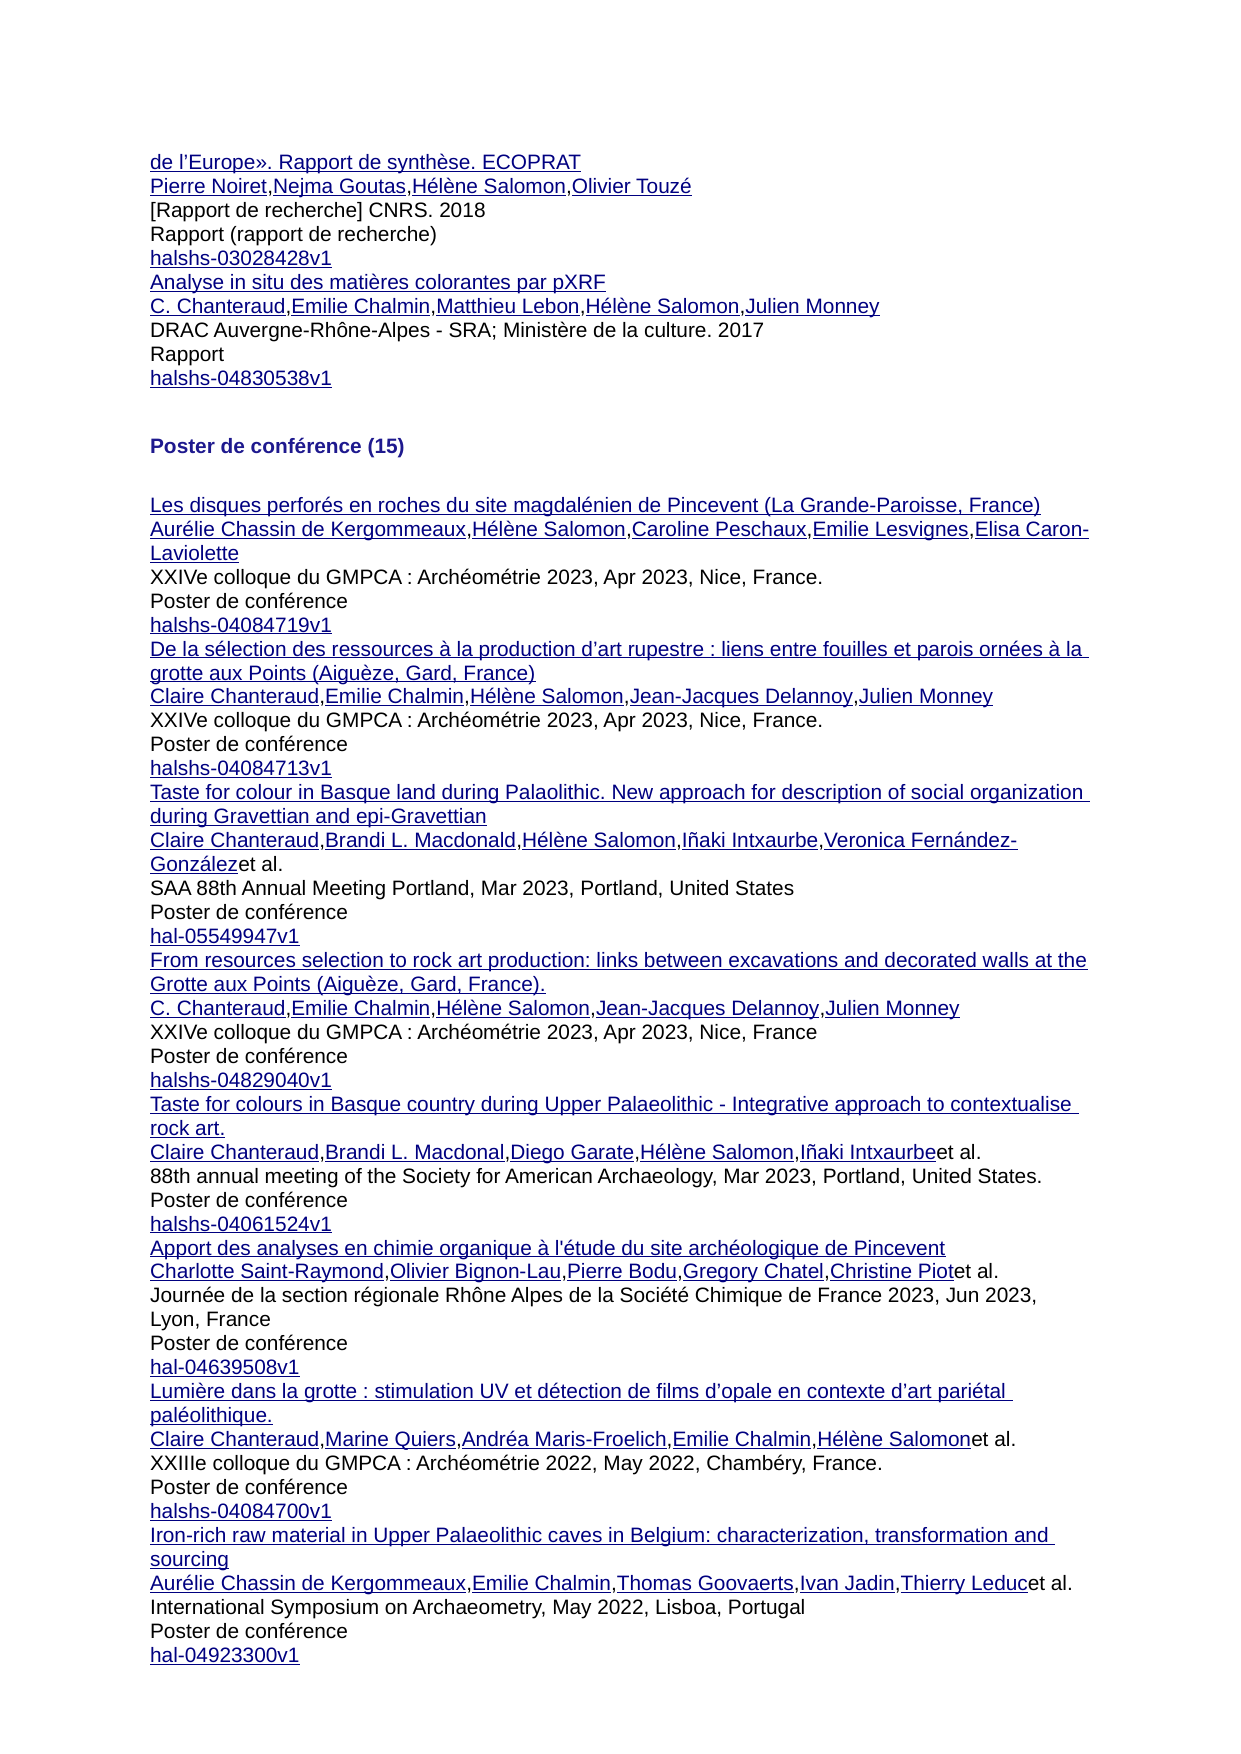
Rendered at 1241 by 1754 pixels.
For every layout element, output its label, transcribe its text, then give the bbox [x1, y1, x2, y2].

table_cell Iron-rich raw material in Upper Palaeolithic caves in Belgium: characterization, transformation and sourcing Aurélie Chassin de Kergommeaux,Emilie Chalmin,Thomas Goovaerts,Ivan Jadin,Thierry Leducet al. International Symposium on Archaeometry, May 2022, Lisboa, Portugal Poster de conférence hal-04923300v1 [150, 1523, 1090, 1667]
table_cell Apport des analyses en chimie organique à l'étude du site archéologique de Pincevent Charlotte Saint-Raymond,Olivier Bignon-Lau,Pierre Bodu,Gregory Chatel,Christine Piotet al. Journée de la section régionale Rhône Alpes de la Société Chimique de France 2023, Jun 2023, Lyon, France Poster de conférence hal-04639508v1 [150, 1235, 1090, 1379]
table_cell From resources selection to rock art production: links between excavations and decorated walls at the Grotte aux Points (Aiguèze, Gard, France). C. Chanteraud,Emilie Chalmin,Hélène Salomon,Jean-Jacques Delannoy,Julien Monney XXIVe colloque du GMPCA : Archéométrie 2023, Apr 2023, Nice, France Poster de conférence halshs-04829040v1 [150, 948, 1090, 1092]
table_header Les disques perforés en roches du site magdalénien de Pincevent (La Grande-Paroisse, France) Aurélie Chassin de Kergommeaux,Hélène Salomon,Caroline Peschaux,Emilie Lesvignes,Elisa Caron-Laviolette XXIVe colloque du GMPCA : Archéométrie 2023, Apr 2023, Nice, France. Poster de conférence halshs-04084719v1 [150, 493, 1090, 636]
subtitle Poster de conférence (15) [150, 434, 1090, 458]
table_cell De la sélection des ressources à la production d’art rupestre : liens entre fouilles et parois ornées à la grotte aux Points (Aiguèze, Gard, France) Claire Chanteraud,Emilie Chalmin,Hélène Salomon,Jean-Jacques Delannoy,Julien Monney XXIVe colloque du GMPCA : Archéométrie 2023, Apr 2023, Nice, France. Poster de conférence halshs-04084713v1 [150, 636, 1090, 780]
table_cell Lumière dans la grotte : stimulation UV et détection de films d’opale en contexte d’art pariétal paléolithique. Claire Chanteraud,Marine Quiers,Andréa Maris-Froelich,Emilie Chalmin,Hélène Salomonet al. XXIIIe colloque du GMPCA : Archéométrie 2022, May 2022, Chambéry, France. Poster de conférence halshs-04084700v1 [150, 1379, 1090, 1523]
table_cell during Gravettian and epi-Gravettian Claire Chanteraud,Brandi L. Macdonald,Hélène Salomon,Iñaki Intxaurbe,Veronica Fernández-Gonzálezet al. SAA 88th Annual Meeting Portland, Mar 2023, Portland, United States Poster de conférence hal-05549947v1 [150, 802, 1090, 948]
table_cell Taste for colour in Basque land during Palaolithic. New approach for description of social organization [150, 780, 1090, 801]
table_cell Analyse in situ des matières colorantes par pXRF C. Chanteraud,Emilie Chalmin,Matthieu Lebon,Hélène Salomon,Julien Monney DRAC Auvergne-Rhône-Alpes - SRA; Ministère de la culture. 2017 Rapport halshs-04830538v1 [150, 270, 1090, 389]
table_cell de l’Europe». Rapport de synthèse. ECOPRAT Pierre Noiret,Nejma Goutas,Hélène Salomon,Olivier Touzé [Rapport de recherche] CNRS. 2018 Rapport (rapport de recherche) halshs-03028428v1 [150, 150, 1090, 270]
table_cell Taste for colours in Basque country during Upper Palaeolithic - Integrative approach to contextualise rock art. Claire Chanteraud,Brandi L. Macdonal,Diego Garate,Hélène Salomon,Iñaki Intxaurbeet al. 88th annual meeting of the Society for American Archaeology, Mar 2023, Portland, United States. Poster de conférence halshs-04061524v1 [150, 1092, 1090, 1235]
